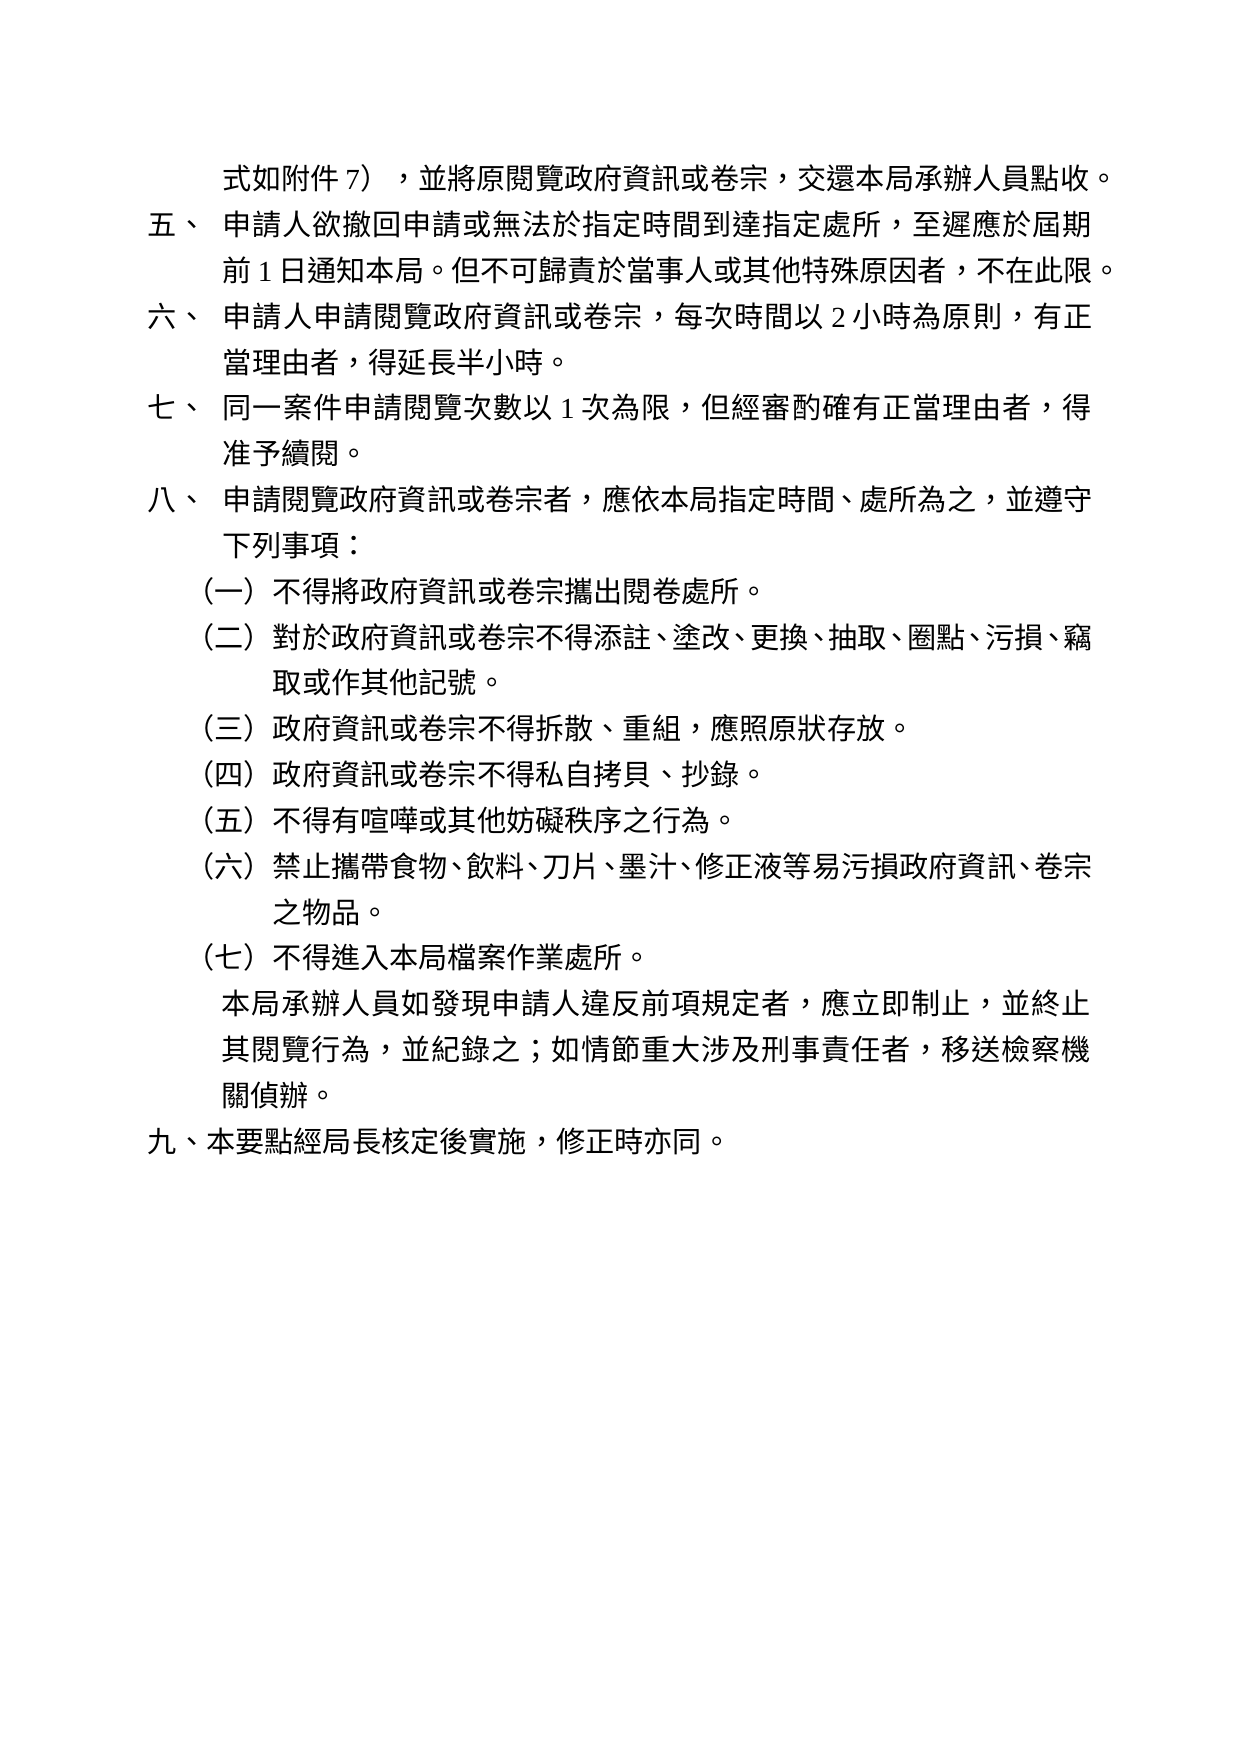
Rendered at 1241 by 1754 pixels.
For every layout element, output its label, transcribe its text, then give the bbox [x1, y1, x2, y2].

text （二）對於政府資訊或卷宗不得添註、塗改、更換、抽取、圈點、污損、竊取或作其他記號。 [185, 611, 1093, 703]
text 本局承辦人員如發現申請人違反前項規定者，應立即制止，並終止其閱覽行為，並紀錄之；如情節重大涉及刑事責任者，移送檢察機關偵辦。 [221, 978, 1093, 1116]
list 申請人欲撤回申請或無法於指定時間到達指定處所，至遲應於屆期前1日通知本局。但不可歸責於當事人或其他特殊原因者，不在此限。 [148, 199, 1093, 291]
list 申請人申請閱覽政府資訊或卷宗，每次時間以2小時為原則，有正當理由者，得延長半小時。 [148, 291, 1093, 382]
list 同一案件申請閱覽次數以1次為限，但經審酌確有正當理由者，得准予續閱。 [148, 382, 1093, 474]
text （六）禁止攜帶食物、飲料、刀片、墨汁、修正液等易污損政府資訊、卷宗之物品。 [185, 841, 1093, 932]
text （一）不得將政府資訊或卷宗攜出閱卷處所。 [185, 566, 1093, 611]
text （三）政府資訊或卷宗不得拆散、重組，應照原狀存放。 [185, 703, 1093, 749]
text （七）不得進入本局檔案作業處所。 [185, 932, 1093, 978]
text 九、本要點經局長核定後實施，修正時亦同。 [148, 1116, 1093, 1161]
list 申請人閱畢後應於申請閱覽政府資訊或卷宗清單上簽名或蓋章（格式如附件7），並將原閱覽政府資訊或卷宗，交還本局承辦人員點收。 [148, 153, 1093, 199]
text （五）不得有喧嘩或其他妨礙秩序之行為。 [185, 795, 1093, 841]
list 申請閱覽政府資訊或卷宗者，應依本局指定時間、處所為之，並遵守下列事項： [148, 474, 1093, 566]
text （四）政府資訊或卷宗不得私自拷貝、抄錄。 [185, 749, 1093, 795]
